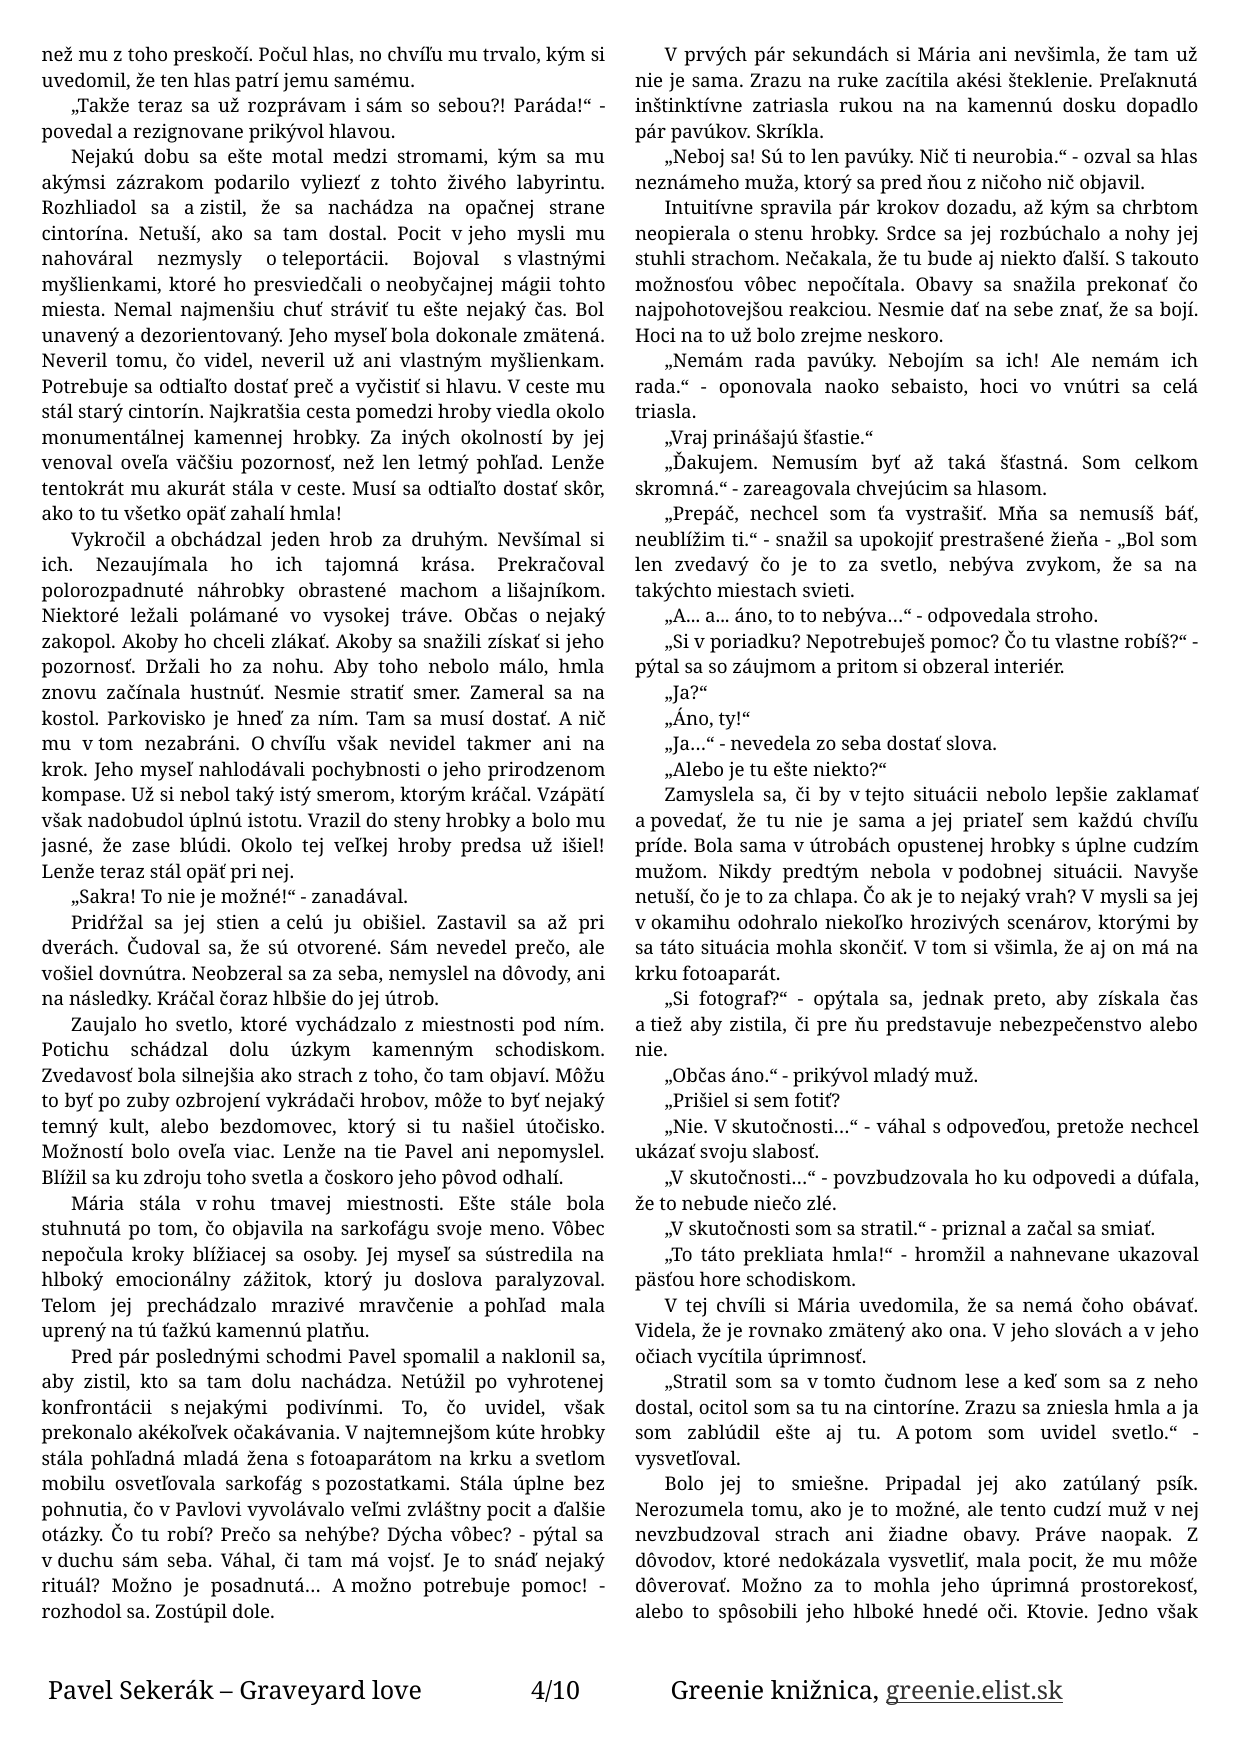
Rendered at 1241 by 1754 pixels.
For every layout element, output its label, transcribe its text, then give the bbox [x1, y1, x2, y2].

text Pridŕžal sa jej stien a celú ju obišiel. Zastavil sa až pri dverách. Čudoval sa, že sú otvorené. Sám nevedel prečo, ale vošiel dovnútra. Neobzeral sa za seba, nemyslel na dôvody, ani na následky. Kráčal čoraz hlbšie do jej útrob. [41, 909, 605, 1011]
text Bolo jej to smiešne. Pripadal jej ako zatúlaný psík. Nerozumela tomu, ako je to možné, ale tento cudzí muž v nej nevzbudzoval strach ani žiadne obavy. Práve naopak. Z dôvodov, ktoré nedokázala vysvetliť, mala pocit, že mu môže dôverovať. Možno za to mohla jeho úprimná prostorekosť, alebo to spôsobili jeho hlboké hnedé oči. Ktovie. Jedno však [635, 1471, 1199, 1624]
text „Nie. V skutočnosti…“ - váhal s odpoveďou, pretože nechcel ukázať svoju slabosť. [635, 1113, 1199, 1164]
text „Si fotograf?“ - opýtala sa, jednak preto, aby získala čas a tiež aby zistila, či pre ňu predstavuje nebezpečenstvo alebo nie. [635, 986, 1199, 1062]
text než mu z toho preskočí. Počul hlas, no chvíľu mu trvalo, kým si uvedomil, že ten hlas patrí jemu samému. [41, 41, 605, 92]
text „Áno, ty!“ [635, 705, 1199, 730]
text „Si v poriadku? Nepotrebuješ pomoc? Čo tu vlastne robíš?“ - pýtal sa so záujmom a pritom si obzeral interiér. [635, 628, 1199, 679]
text „Neboj sa! Sú to len pavúky. Nič ti neurobia.“ - ozval sa hlas neznámeho muža, ktorý sa pred ňou z ničoho nič objavil. [635, 143, 1199, 194]
text Intuitívne spravila pár krokov dozadu, až kým sa chrbtom neopierala o stenu hrobky. Srdce sa jej rozbúchalo a nohy jej stuhli strachom. Nečakala, že tu bude aj niekto ďalší. S takouto možnosťou vôbec nepočítala. Obavy sa snažila prekonať čo najpohotovejšou reakciou. Nesmie dať na sebe znať, že sa bojí. Hoci na to už bolo zrejme neskoro. [635, 194, 1199, 348]
text „Občas áno.“ - prikývol mladý muž. [635, 1062, 1199, 1088]
text „Ja…“ - nevedela zo seba dostať slova. [635, 730, 1199, 756]
text „Vraj prinášajú šťastie.“ [635, 424, 1199, 450]
text „Prepáč, nechcel som ťa vystrašiť. Mňa sa nemusíš báť, neublížim ti.“ - snažil sa upokojiť prestrašené žieňa - „Bol som len zvedavý čo je to za svetlo, nebýva zvykom, že sa na takýchto miestach svieti. [635, 501, 1199, 603]
text V tej chvíli si Mária uvedomila, že sa nemá čoho obávať. Videla, že je rovnako zmätený ako ona. V jeho slovách a v jeho očiach vycítila úprimnosť. [635, 1292, 1199, 1368]
text „Ďakujem. Nemusím byť až taká šťastná. Som celkom skromná.“ - zareagovala chvejúcim sa hlasom. [635, 450, 1199, 501]
text „Alebo je tu ešte niekto?“ [635, 756, 1199, 781]
text „V skutočnosti som sa stratil.“ - priznal a začal sa smiať. [635, 1215, 1199, 1241]
text „A... a... áno, to to nebýva…“ - odpovedala stroho. [635, 603, 1199, 628]
text „Sakra! To nie je možné!“ - zanadával. [41, 883, 605, 909]
text Zaujalo ho svetlo, ktoré vychádzalo z miestnosti pod ním. Potichu schádzal dolu úzkym kamenným schodiskom. Zvedavosť bola silnejšia ako strach z toho, čo tam objaví. Môžu to byť po zuby ozbrojení vykrádači hrobov, môže to byť nejaký temný kult, alebo bezdomovec, ktorý si tu našiel útočisko. Možností bolo oveľa viac. Lenže na tie Pavel ani nepomyslel. Blížil sa ku zdroju toho svetla a čoskoro jeho pôvod odhalí. [41, 1011, 605, 1190]
text „To táto prekliata hmla!“ - hromžil a nahnevane ukazoval päsťou hore schodiskom. [635, 1241, 1199, 1292]
text „Nemám rada pavúky. Nebojím sa ich! Ale nemám ich rada.“ - oponovala naoko sebaisto, hoci vo vnútri sa celá triasla. [635, 348, 1199, 424]
text V prvých pár sekundách si Mária ani nevšimla, že tam už nie je sama. Zrazu na ruke zacítila akési šteklenie. Preľaknutá inštinktívne zatriasla rukou na na kamennú dosku dopadlo pár pavúkov. Skríkla. [635, 41, 1199, 143]
text Vykročil a obchádzal jeden hrob za druhým. Nevšímal si ich. Nezaujímala ho ich tajomná krása. Prekračoval polorozpadnuté náhrobky obrastené machom a lišajníkom. Niektoré ležali polámané vo vysokej tráve. Občas o nejaký zakopol. Akoby ho chceli zlákať. Akoby sa snažili získať si jeho pozornosť. Držali ho za nohu. Aby toho nebolo málo, hmla znovu začínala hustnúť. Nesmie stratiť smer. Zameral sa na kostol. Parkovisko je hneď za ním. Tam sa musí dostať. A nič mu v tom nezabráni. O chvíľu však nevidel takmer ani na krok. Jeho myseľ nahlodávali pochybnosti o jeho prirodzenom kompase. Už si nebol taký istý smerom, ktorým kráčal. Vzápätí však nadobudol úplnú istotu. Vrazil do steny hrobky a bolo mu jasné, že zase blúdi. Okolo tej veľkej hroby predsa už išiel! Lenže teraz stál opäť pri nej. [41, 526, 605, 883]
text Pred pár poslednými schodmi Pavel spomalil a naklonil sa, aby zistil, kto sa tam dolu nachádza. Netúžil po vyhrotenej konfrontácii s nejakými podivínmi. To, čo uvidel, však prekonalo akékoľvek očakávania. V najtemnejšom kúte hrobky stála pohľadná mladá žena s fotoaparátom na krku a svetlom mobilu osvetľovala sarkofág s pozostatkami. Stála úplne bez pohnutia, čo v Pavlovi vyvolávalo veľmi zvláštny pocit a ďalšie otázky. Čo tu robí? Prečo sa nehýbe? Dýcha vôbec? - pýtal sa v duchu sám seba. Váhal, či tam má vojsť. Je to snáď nejaký rituál? Možno je posadnutá… A možno potrebuje pomoc! - rozhodol sa. Zostúpil dole. [41, 1343, 605, 1624]
text Nejakú dobu sa ešte motal medzi stromami, kým sa mu akýmsi zázrakom podarilo vyliezť z tohto živého labyrintu. Rozhliadol sa a zistil, že sa nachádza na opačnej strane cintorína. Netuší, ako sa tam dostal. Pocit v jeho mysli mu nahováral nezmysly o teleportácii. Bojoval s vlastnými myšlienkami, ktoré ho presviedčali o neobyčajnej mágii tohto miesta. Nemal najmenšiu chuť stráviť tu ešte nejaký čas. Bol unavený a dezorientovaný. Jeho myseľ bola dokonale zmätená. Neveril tomu, čo videl, neveril už ani vlastným myšlienkam. Potrebuje sa odtiaľto dostať preč a vyčistiť si hlavu. V ceste mu stál starý cintorín. Najkratšia cesta pomedzi hroby viedla okolo monumentálnej kamennej hrobky. Za iných okolností by jej venoval oveľa väčšiu pozornosť, než len letmý pohľad. Lenže tentokrát mu akurát stála v ceste. Musí sa odtiaľto dostať skôr, ako to tu všetko opäť zahalí hmla! [41, 143, 605, 526]
text Zamyslela sa, či by v tejto situácii nebolo lepšie zaklamať a povedať, že tu nie je sama a jej priateľ sem každú chvíľu príde. Bola sama v útrobách opustenej hrobky s úplne cudzím mužom. Nikdy predtým nebola v podobnej situácii. Navyše netuší, čo je to za chlapa. Čo ak je to nejaký vrah? V mysli sa jej v okamihu odohralo niekoľko hrozivých scenárov, ktorými by sa táto situácia mohla skončiť. V tom si všimla, že aj on má na krku fotoaparát. [635, 781, 1199, 986]
text „Stratil som sa v tomto čudnom lese a keď som sa z neho dostal, ocitol som sa tu na cintoríne. Zrazu sa zniesla hmla a ja som zablúdil ešte aj tu. A potom som uvidel svetlo.“ - vysvetľoval. [635, 1368, 1199, 1471]
text Mária stála v rohu tmavej miestnosti. Ešte stále bola stuhnutá po tom, čo objavila na sarkofágu svoje meno. Vôbec nepočula kroky blížiacej sa osoby. Jej myseľ sa sústredila na hlboký emocionálny zážitok, ktorý ju doslova paralyzoval. Telom jej prechádzalo mrazivé mravčenie a pohľad mala uprený na tú ťažkú kamennú platňu. [41, 1190, 605, 1343]
text „V skutočnosti…“ - povzbudzovala ho ku odpovedi a dúfala, že to nebude niečo zlé. [635, 1164, 1199, 1215]
text „Takže teraz sa už rozprávam i sám so sebou?! Paráda!“ - povedal a rezignovane prikývol hlavou. [41, 92, 605, 143]
text „Ja?“ [635, 679, 1199, 705]
text „Prišiel si sem fotiť? [635, 1088, 1199, 1113]
